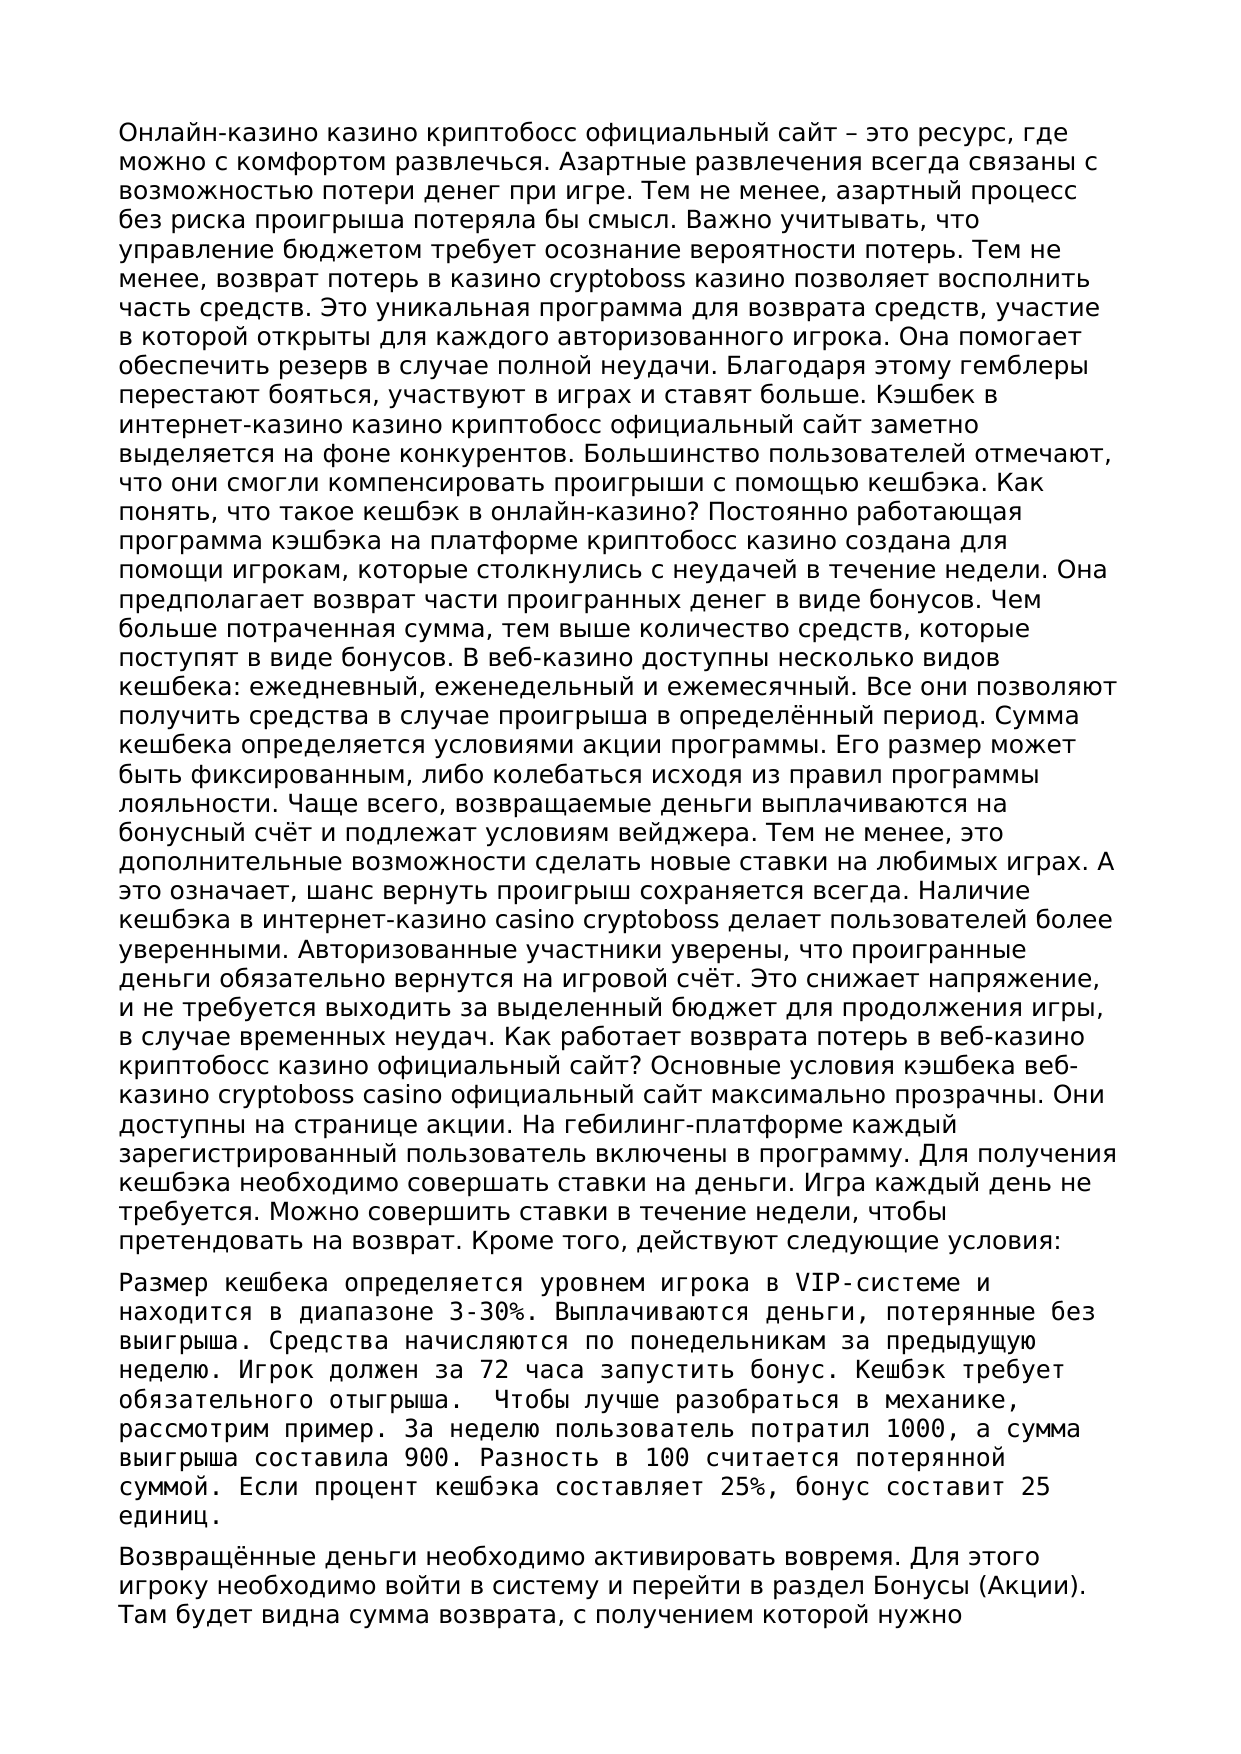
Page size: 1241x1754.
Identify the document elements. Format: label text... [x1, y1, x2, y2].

text Онлайн-казино казино криптобосс официальный сайт – это ресурс, где можно с комфортом развлечься. Азартные развлечения всегда связаны с возможностью потери денег при игре. Тем не менее, азартный процесс без риска проигрыша потеряла бы смысл. Важно учитывать, что управление бюджетом требует осознание вероятности потерь. Тем не менее, возврат потерь в казино cryptoboss казино позволяет восполнить часть средств. Это уникальная программа для возврата средств, участие в которой открыты для каждого авторизованного игрока. Она помогает обеспечить резерв в случае полной неудачи. Благодаря этому гемблеры перестают бояться, участвуют в играх и ставят больше. Кэшбек в интернет-казино казино криптобосс официальный сайт заметно выделяется на фоне конкурентов. Большинство пользователей отмечают, что они смогли компенсировать проигрыши с помощью кешбэка. Как понять, что такое кешбэк в онлайн-казино? Постоянно работающая программа кэшбэка на платформе криптобосс казино создана для помощи игрокам, которые столкнулись с неудачей в течение недели. Она предполагает возврат части проигранных денег в виде бонусов. Чем больше потраченная сумма, тем выше количество средств, которые поступят в виде бонусов. В веб-казино доступны несколько видов кешбека: ежедневный, еженедельный и ежемесячный. Все они позволяют получить средства в случае проигрыша в определённый период. Сумма кешбека определяется условиями акции программы. Его размер может быть фиксированным, либо колебаться исходя из правил программы лояльности. Чаще всего, возвращаемые деньги выплачиваются на бонусный счёт и подлежат условиям вейджера. Тем не менее, это дополнительные возможности сделать новые ставки на любимых играх. А это означает, шанс вернуть проигрыш сохраняется всегда. Наличие кешбэка в интернет-казино casino cryptoboss делает пользователей более уверенными. Авторизованные участники уверены, что проигранные деньги обязательно вернутся на игровой счёт. Это снижает напряжение, и не требуется выходить за выделенный бюджет для продолжения игры, в случае временных неудач. Как работает возврата потерь в веб-казино криптобосс казино официальный сайт? Основные условия кэшбека веб-казино cryptoboss casino официальный сайт максимально прозрачны. Они доступны на странице акции. На гебилинг-платформе каждый зарегистрированный пользователь включены в программу. Для получения кешбэка необходимо совершать ставки на деньги. Игра каждый день не требуется. Можно совершить ставки в течение недели, чтобы претендовать на возврат. Кроме того, действуют следующие условия: [118, 118, 1122, 1256]
text Возвращённые деньги необходимо активировать вовремя. Для этого игроку необходимо войти в систему и перейти в раздел Бонусы (Акции). Там будет видна сумма возврата, с получением которой нужно [118, 1542, 1122, 1630]
text Размер кешбека определяется уровнем игрока в VIP-системе и находится в диапазоне 3-30%. Выплачиваются деньги, потерянные без выигрыша. Средства начисляются по понедельникам за предыдущую неделю. Игрок должен за 72 часа запустить бонус. Кешбэк требует обязательного отыгрыша. Чтобы лучше разобраться в механике, рассмотрим пример. За неделю пользователь потратил 1000, а сумма выигрыша составила 900. Разность в 100 считается потерянной суммой. Если процент кешбэка составляет 25%, бонус составит 25 единиц. [118, 1268, 1122, 1531]
